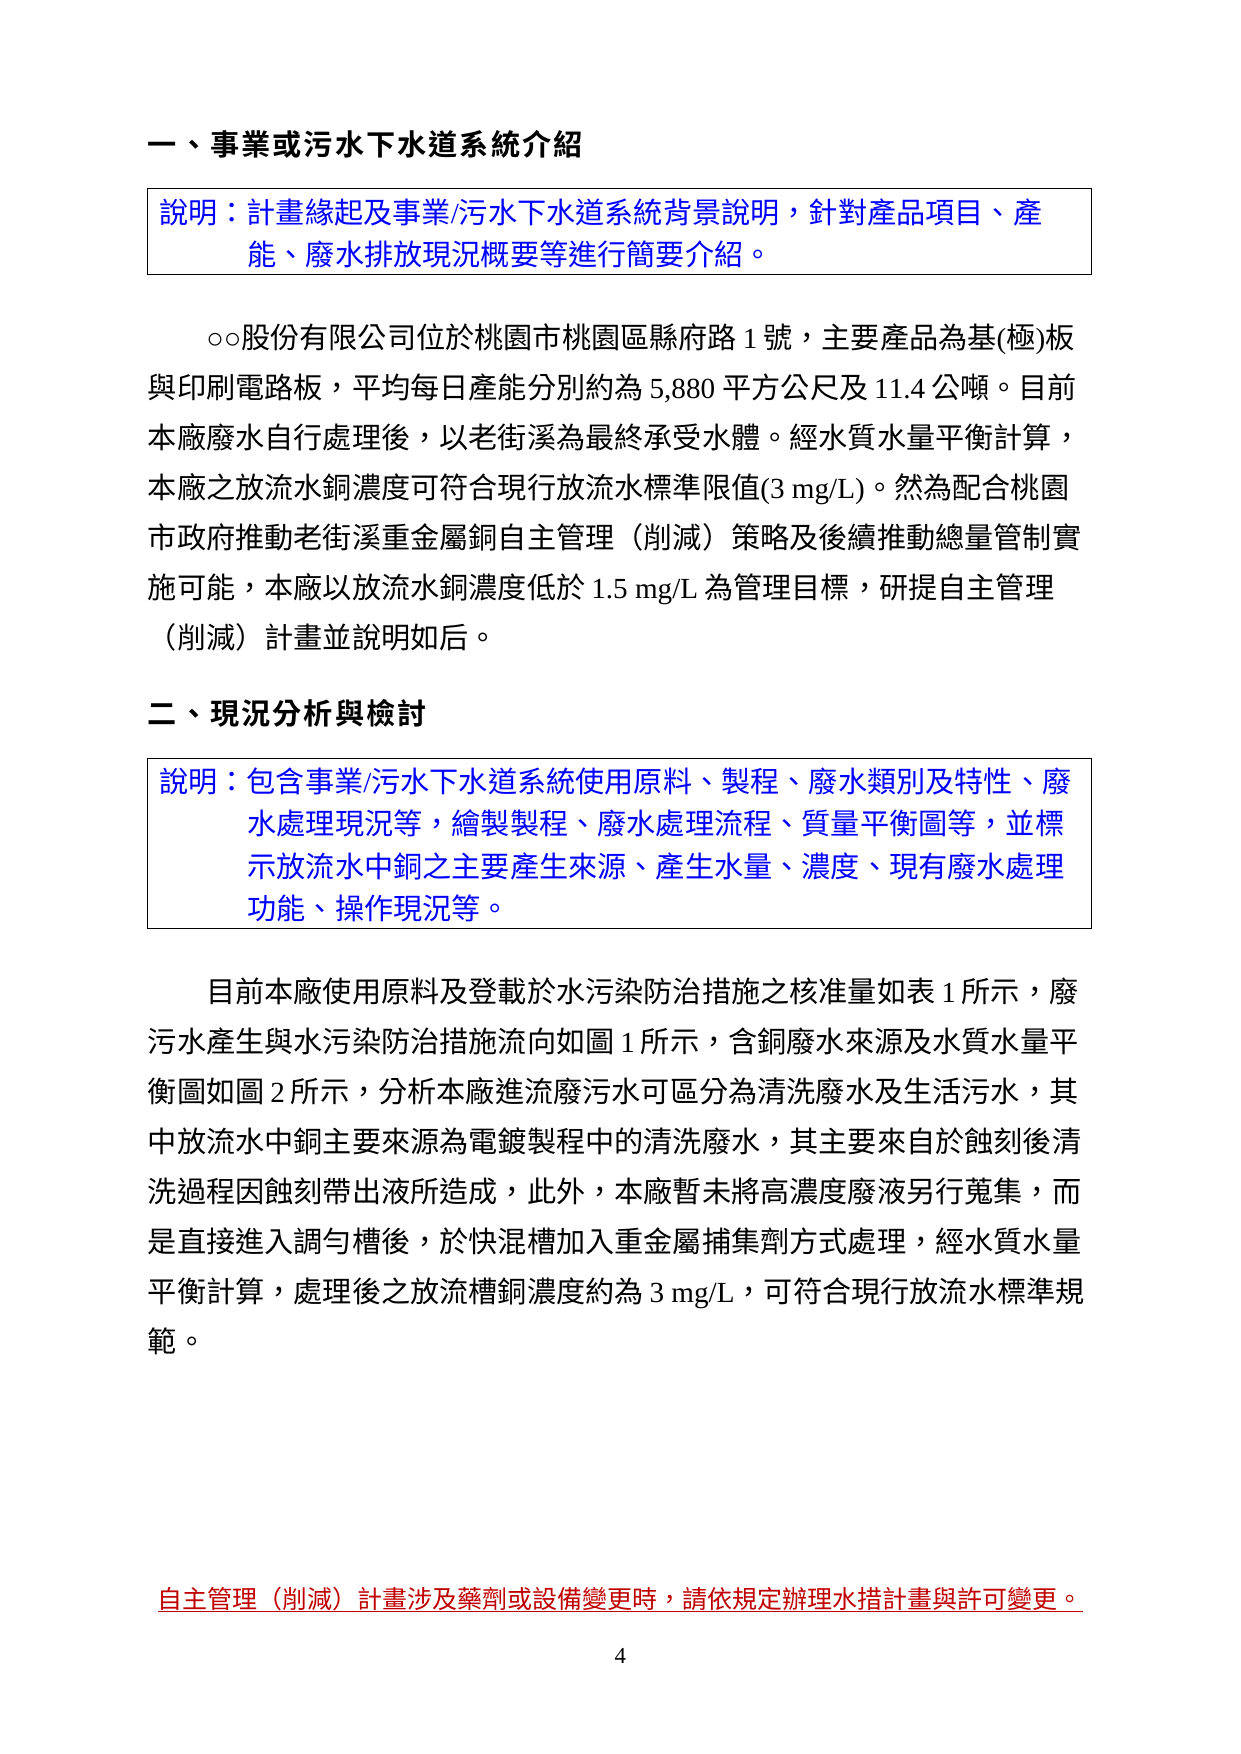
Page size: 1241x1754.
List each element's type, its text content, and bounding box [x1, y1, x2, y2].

table_header 說明：包含事業/污水下水道系統使用原料、製程、廢水類別及特性、廢水處理現況等，繪製製程、廢水處理流程、質量平衡圖等，並標示放流水中銅之主要產生來源、產生水量、濃度、現有廢水處理功能、操作現況等。 [148, 759, 1091, 928]
text 目前本廠使用原料及登載於水污染防治措施之核准量如表1所示，廢污水產生與水污染防治措施流向如圖1所示，含銅廢水來源及水質水量平衡圖如圖2所示，分析本廠進流廢污水可區分為清洗廢水及生活污水，其中放流水中銅主要來源為電鍍製程中的清洗廢水，其主要來自於蝕刻後清洗過程因蝕刻帶出液所造成，此外，本廠暫未將高濃度廢液另行蒐集，而是直接進入調勻槽後，於快混槽加入重金屬捕集劑方式處理，經水質水量平衡計算，處理後之放流槽銅濃度約為3 mg/L，可符合現行放流水標準規範。 [148, 962, 1092, 1362]
table_header 說明：計畫緣起及事業/污水下水道系統背景說明，針對產品項目、產能、廢水排放現況概要等進行簡要介紹。 [148, 189, 1091, 274]
text 一、事業或污水下水道系統介紹 [148, 113, 1092, 163]
text 二、現況分析與檢討 [148, 682, 1092, 732]
text ○○股份有限公司位於桃園市桃園區縣府路1號，主要產品為基(極)板與印刷電路板，平均每日產能分別約為5,880 平方公尺及11.4公噸。目前本廠廢水自行處理後，以老街溪為最終承受水體。經水質水量平衡計算，本廠之放流水銅濃度可符合現行放流水標準限值(3 mg/L)。然為配合桃園市政府推動老街溪重金屬銅自主管理（削減）策略及後續推動總量管制實施可能，本廠以放流水銅濃度低於1.5 mg/L為管理目標，研提自主管理（削減）計畫並說明如后。 [148, 308, 1092, 658]
